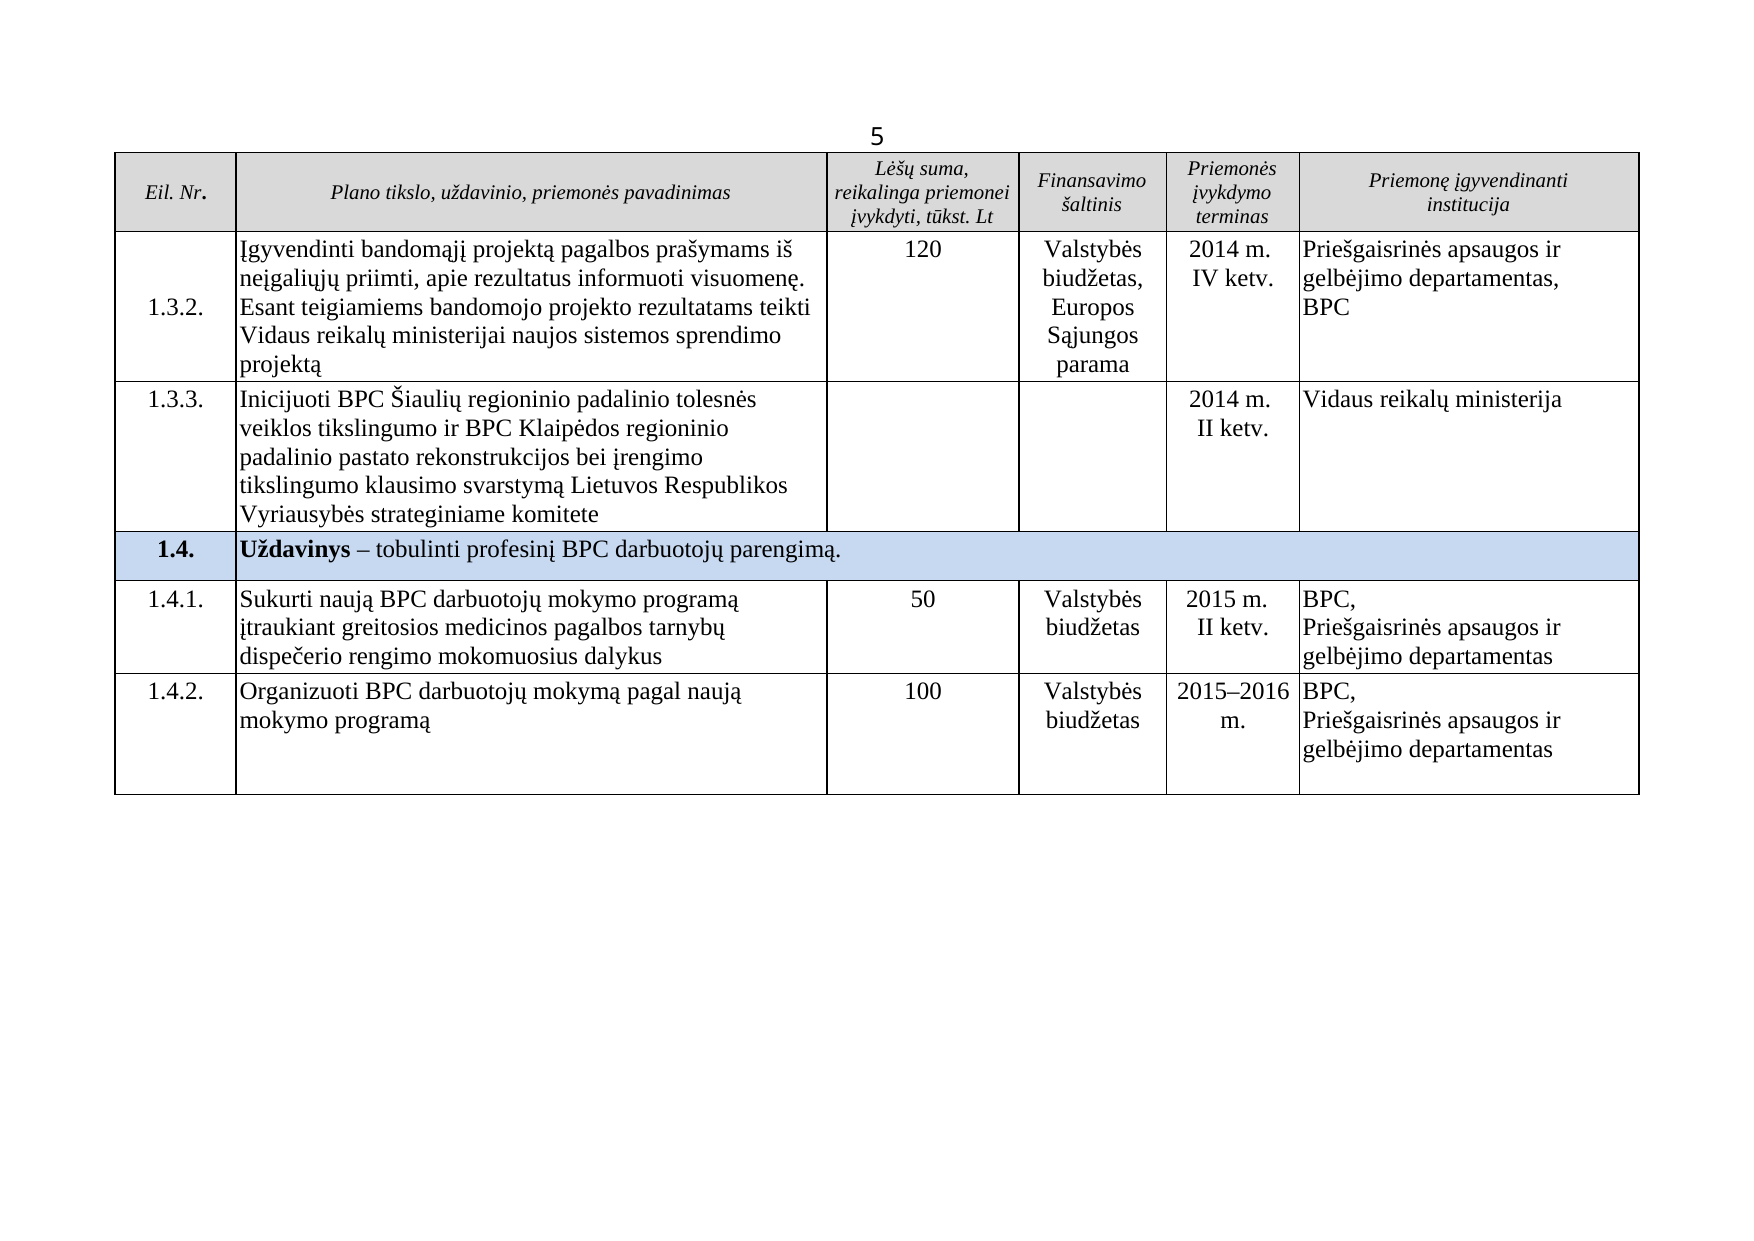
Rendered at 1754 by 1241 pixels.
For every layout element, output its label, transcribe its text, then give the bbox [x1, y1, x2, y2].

table_cell BPC, Priešgaisrinės apsaugos ir gelbėjimo departamentas [1300, 674, 1638, 794]
table_cell Valstybės biudžetas, Europos Sąjungos parama [1020, 232, 1166, 381]
table_cell 1.4.2. [116, 674, 235, 794]
table_cell Sukurti naują BPC darbuotojų mokymo programą įtraukiant greitosios medicinos pagalbos tarnybų dispečerio rengimo mokomuosius dalykus [237, 581, 826, 673]
table_cell 1.3.2. [116, 232, 235, 381]
table_header Lėšų suma, reikalinga priemonei įvykdyti, tūkst. Lt [828, 153, 1018, 231]
table_cell 1.4. [116, 532, 235, 580]
table_cell Inicijuoti BPC Šiaulių regioninio padalinio tolesnės veiklos tikslingumo ir BPC Klaipėdos regioninio padalinio pastato rekonstrukcijos bei įrengimo tikslingumo klausimo svarstymą Lietuvos Respublikos Vyriausybės strateginiame komitete [237, 382, 826, 531]
table_cell Uždavinys – tobulinti profesinį BPC darbuotojų parengimą. [237, 532, 1638, 580]
table_cell Valstybės biudžetas [1020, 581, 1166, 673]
table_cell Organizuoti BPC darbuotojų mokymą pagal naują mokymo programą [237, 674, 826, 794]
table_cell 2015 m. II ketv. [1167, 581, 1299, 673]
table_header Priemonės įvykdymo terminas [1167, 153, 1299, 231]
table_cell 2014 m. IV ketv. [1167, 232, 1299, 381]
table_cell Valstybės biudžetas [1020, 674, 1166, 794]
table_header Eil. Nr. [116, 153, 235, 231]
table_cell 50 [828, 581, 1018, 673]
table_cell Įgyvendinti bandomąjį projektą pagalbos prašymams iš neįgaliųjų priimti, apie rezultatus informuoti visuomenę. Esant teigiamiems bandomojo projekto rezultatams teikti Vidaus reikalų ministerijai naujos sistemos sprendimo projektą [237, 232, 826, 381]
table_header Finansavimo šaltinis [1020, 153, 1166, 231]
table_cell 2015–2016 m. [1167, 674, 1299, 794]
table_cell Vidaus reikalų ministerija [1300, 382, 1638, 531]
table_cell BPC, Priešgaisrinės apsaugos ir gelbėjimo departamentas [1300, 581, 1638, 673]
table_cell [1020, 382, 1166, 531]
table_cell [828, 382, 1018, 531]
table_header Priemonę įgyvendinanti institucija [1300, 153, 1638, 231]
table_cell 120 [828, 232, 1018, 381]
table_cell 100 [828, 674, 1018, 794]
table_header Plano tikslo, uždavinio, priemonės pavadinimas [237, 153, 826, 231]
table_cell 2014 m. II ketv. [1167, 382, 1299, 531]
table_cell 1.4.1. [116, 581, 235, 673]
table_cell Priešgaisrinės apsaugos ir gelbėjimo departamentas, BPC [1300, 232, 1638, 381]
table_cell 1.3.3. [116, 382, 235, 531]
